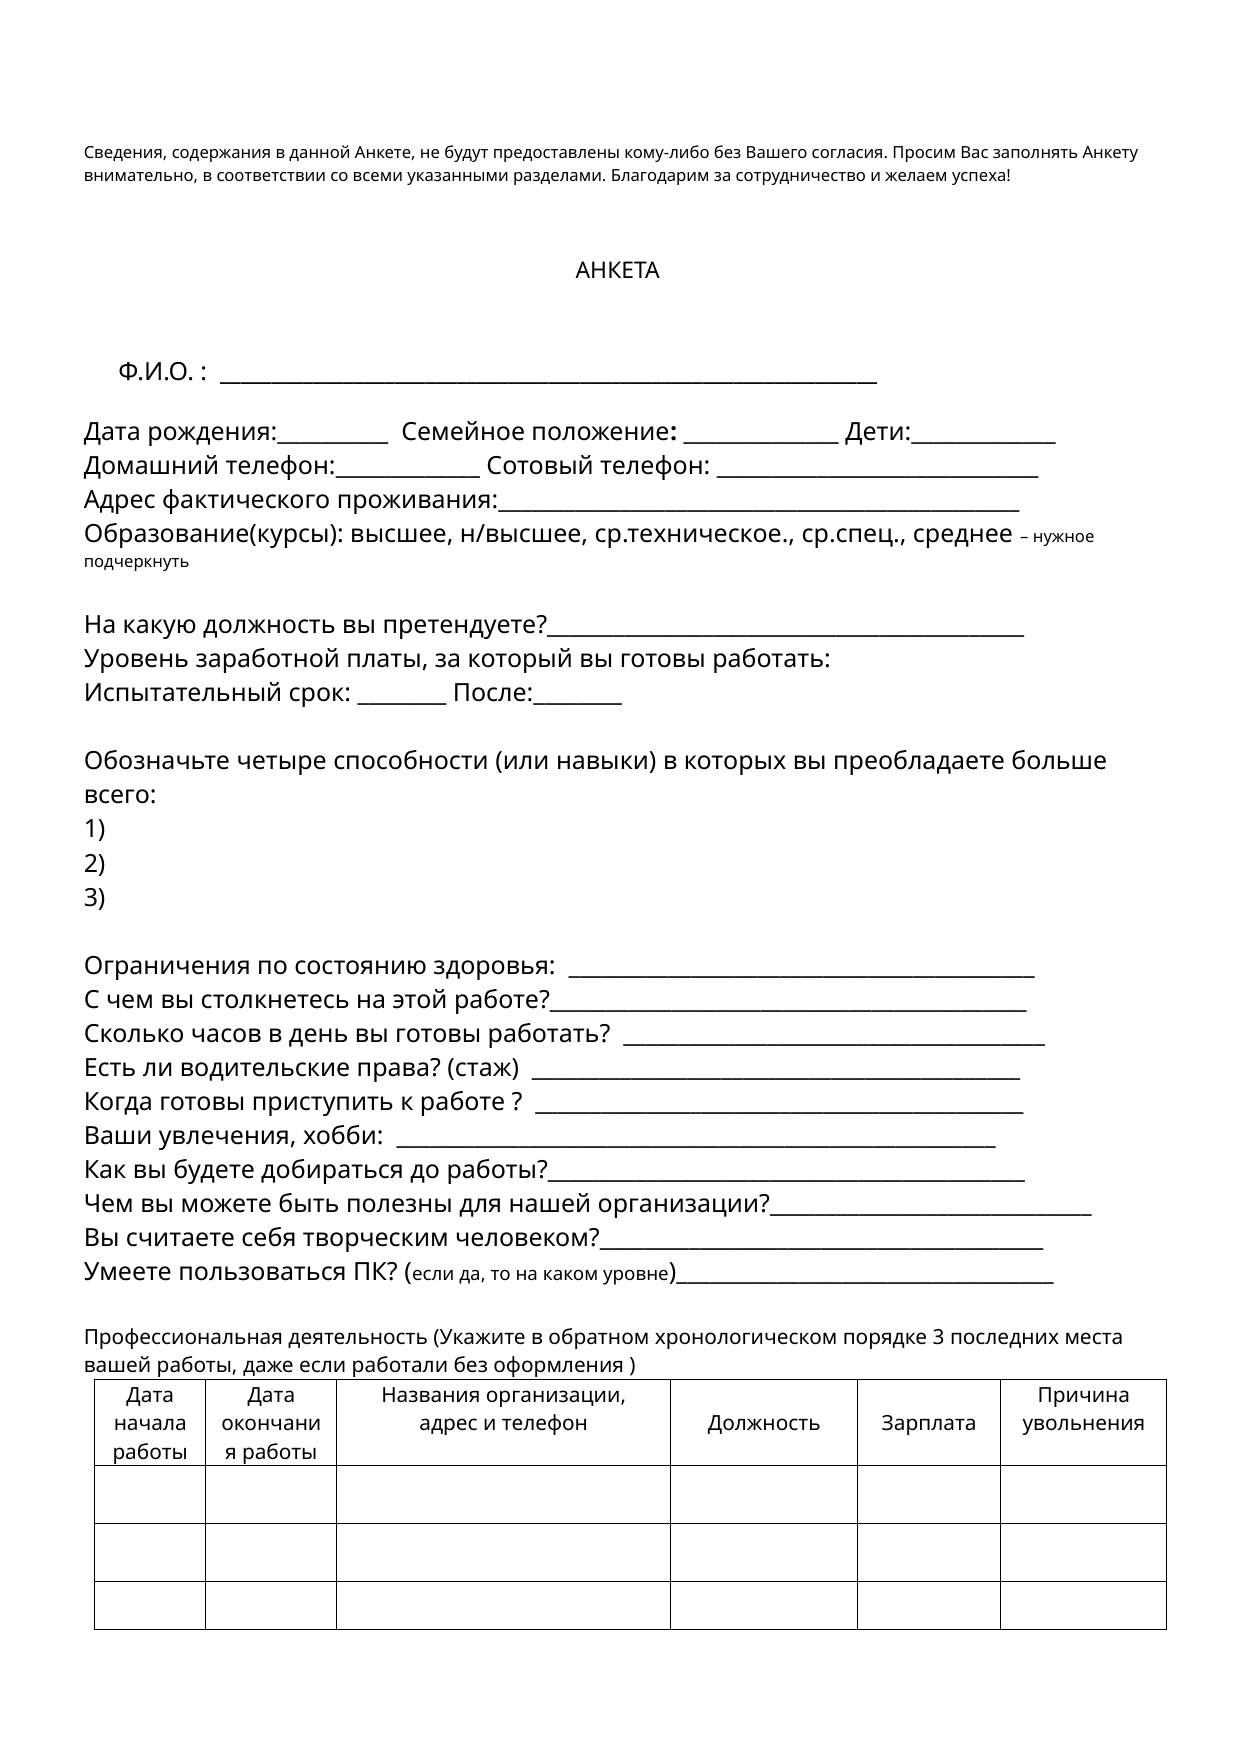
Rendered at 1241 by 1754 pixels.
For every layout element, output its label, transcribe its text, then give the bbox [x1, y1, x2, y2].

table_cell [206, 1582, 336, 1629]
text 2) [83, 845, 1152, 879]
text Чем вы можете быть полезны для нашей организации?_____________________________ [83, 1186, 1152, 1220]
table_cell [337, 1582, 670, 1629]
text Умеете пользоваться ПК? (если да, то на каком уровне)__________________________________ [83, 1254, 1152, 1288]
table_cell [206, 1524, 336, 1581]
table_cell [671, 1466, 857, 1523]
table_cell [95, 1466, 205, 1523]
text АНКЕТА [83, 254, 1152, 286]
table_cell [337, 1524, 670, 1581]
text 3) [83, 879, 1152, 913]
table_cell [858, 1466, 1000, 1523]
text Образование(курсы): высшее, н/высшее, ср.техническое., ср.спец., среднее – нужное подчеркнуть [83, 516, 1152, 573]
table_cell [858, 1582, 1000, 1629]
table_cell [95, 1582, 205, 1629]
text Вы считаете себя творческим человеком?________________________________________ [83, 1220, 1152, 1254]
table_cell [1001, 1466, 1166, 1523]
text Сведения, содержания в данной Анкете, не будут предоставлены кому-либо без Вашего согласия. Просим Вас заполнять Анкету внимательно, в соответствии со всеми указанными разделами. Благодарим за сотрудничество и желаем успеха! [83, 141, 1152, 186]
text Ваши увлечения, хобби: ______________________________________________________ [83, 1118, 1152, 1152]
text Когда готовы приступить к работе ? ____________________________________________ [83, 1084, 1152, 1118]
text Адрес фактического проживания:_______________________________________________ [83, 482, 1152, 516]
table_header Зарплата [858, 1380, 1000, 1465]
table_header Должность [671, 1380, 857, 1465]
text Дата рождения:__________ Семейное положение: ______________ Дети:_____________ [83, 414, 1152, 448]
text Как вы будете добираться до работы?___________________________________________ [83, 1152, 1152, 1186]
table_cell [337, 1466, 670, 1523]
text Профессиональная деятельность (Укажите в обратном хронологическом порядке 3 последних места вашей работы, даже если работали без оформления ) [83, 1322, 1152, 1379]
text 1) [83, 811, 1152, 845]
table_header Причина увольнения [1001, 1380, 1166, 1465]
table_cell [858, 1524, 1000, 1581]
text Испытательный срок: ________ После:________ [83, 675, 1152, 709]
table_cell [1001, 1524, 1166, 1581]
text Уровень заработной платы, за который вы готовы работать: [83, 641, 1152, 675]
table_cell [1001, 1582, 1166, 1629]
table_cell [671, 1524, 857, 1581]
text Обозначьте четыре способности (или навыки) в которых вы преобладаете больше всего: [83, 743, 1152, 811]
table_cell [671, 1582, 857, 1629]
text На какую должность вы претендуете?___________________________________________ [83, 607, 1152, 641]
text С чем вы столкнетесь на этой работе?___________________________________________ [83, 981, 1152, 1016]
table_cell [206, 1466, 336, 1523]
table_header Дата окончания работы [206, 1380, 336, 1465]
table_header Дата начала работы [95, 1380, 205, 1465]
text Домашний телефон:_____________ Сотовый телефон: _____________________________ [83, 448, 1152, 482]
table_cell [95, 1524, 205, 1581]
text Ограничения по состоянию здоровья: __________________________________________ [83, 947, 1152, 981]
text Есть ли водительские права? (стаж) ____________________________________________ [83, 1049, 1152, 1084]
text Сколько часов в день вы готовы работать? ______________________________________ [83, 1016, 1152, 1049]
table_header Названия организации, адрес и телефон [337, 1380, 670, 1465]
text Ф.И.О. : ________________________________________________________________ [118, 354, 1152, 388]
